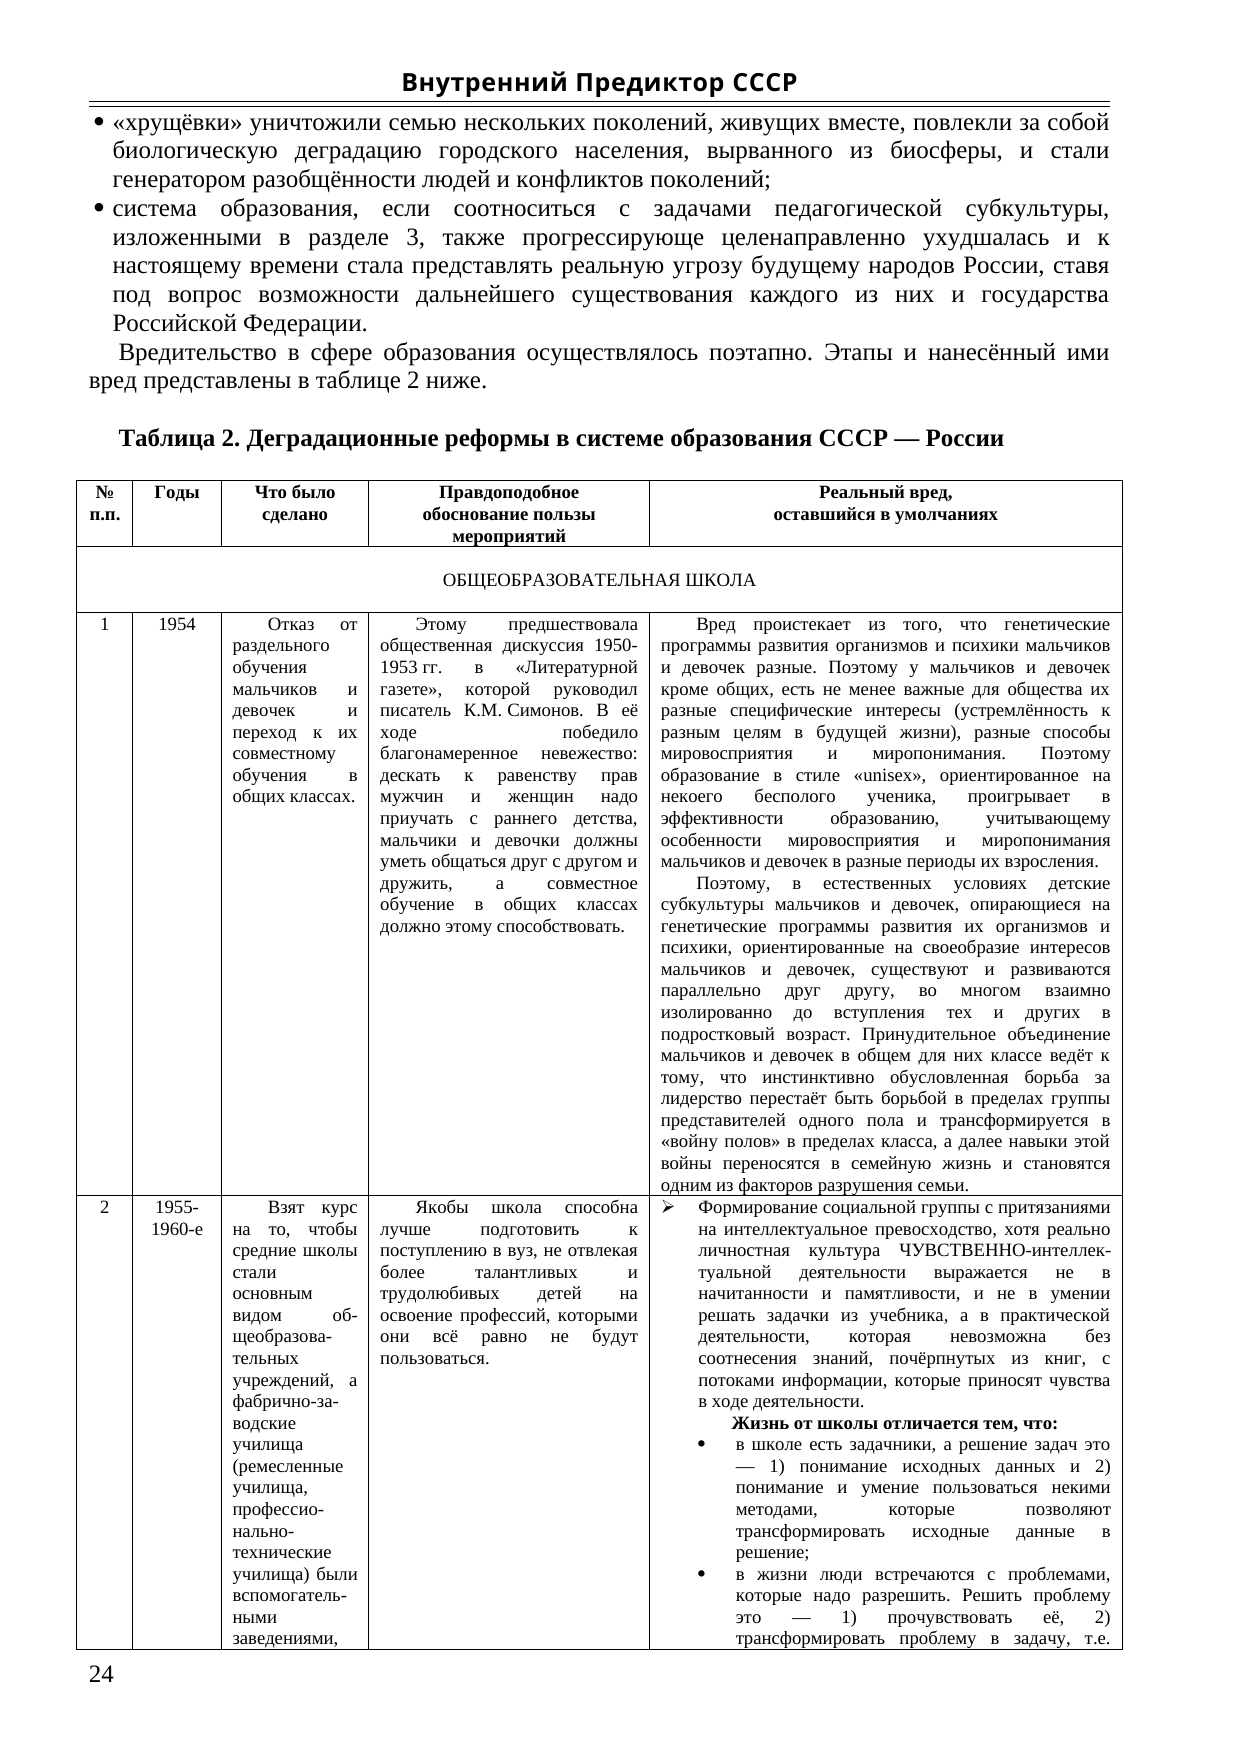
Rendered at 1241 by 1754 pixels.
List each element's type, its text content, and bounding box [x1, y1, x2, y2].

table_header Реальный вред, оставшийся в умолчаниях [650, 481, 1122, 546]
list система образования, если соотноситься с задачами педагогической субкультуры, изложенными в разделе 3, также прогрессирующе целенаправленно ухудшалась и к настоящему времени стала представлять реальную угрозу будущему народов России, ставя под вопрос возможности дальнейшего существования каждого из них и государства Российской Федерации. [94, 193, 1110, 337]
table_cell ОБЩЕОБРАЗОВАТЕЛЬНАЯ ШКОЛА [77, 547, 1122, 612]
table_cell 1954 [133, 613, 221, 1195]
list «хрущёвки» уничтожили семью нескольких поколений, живущих вместе, повлекли за собой биологическую деградацию городского населения, вырванного из биосферы, и стали генератором разобщённости людей и конфликтов поколений; [94, 107, 1110, 193]
table_cell Отказ от раздельного обучения мальчиков и девочек и переход к их совместному обучения в общих классах. [222, 613, 368, 1195]
table_cell Этому предшествовала общественная дискуссия 1950-1953 гг. в «Литературной газете», которой руководил писатель К.М. Си­монов. В её ходе победило благонамеренное невежество: дескать к равенству прав мужчин и жен­щин надо приучать с раннего детства, мальчики и девочки должны уметь общаться друг с другом и дружить, а совместное обучение в общих классах должно этому способствовать. [369, 613, 649, 1195]
table_cell 1 [77, 613, 132, 1195]
text Вредительство в сфере образования осуществлялось поэтапно. Этапы и нанесённый ими вред представлены в таблице 2 ниже. [89, 337, 1110, 394]
table_cell 2 [77, 1196, 132, 1649]
table_cell Формирование социальной группы с притязаниями на интеллектуальное превосходство, хотя реально личностная культура ЧУВСТВЕННО-интел­лек­туальной деятельности выражается не в начитанности и памятливости, и не в умении решать задачки из учебника, а в практической деятельности, которая невозможна без соотнесения знаний, почёрпнутых из книг, с потоками информации, которые приносят чувства в ходе деятельности. Жизнь от школы отличается тем, что: в школе есть задачники, а решение задач это — 1) понимание исходных данных и 2) понимание и умение пользоваться некими методами, которые позволяют трансформировать исходные данные в решение; в жизни люди встречаются с проблемами, которые надо разрешить. Решить проблему это — 1) прочувствовать её, 2) трансформировать проблему в задачу, т.е. [650, 1196, 1122, 1649]
text Таблица 2. Деградационные реформы в системе образования СССР — России [89, 423, 1110, 480]
table_header Правдоподобное обоснование пользы мероприятий [369, 481, 649, 546]
table_cell Вред проистекает из того, что генетические программы развития организмов и психики мальчиков и девочек разные. Поэтому у мальчиков и девочек кроме общих, есть не менее важные для общества их разные специфические интересы (устремлённость к разным целям в будущей жизни), разные способы мировосприятия и миропонимания. Поэтому образование в стиле «unisex», ориентированное на некоего бесполого ученика, проигрывает в эффективности образованию, учитывающему особенности мировосприятия и миропонимания мальчиков и девочек в разные периоды их взросления. Поэтому, в естественных условиях детские субкультуры мальчиков и девочек, опирающиеся на генетические программы развития их организмов и психики, ориентированные на своеобразие интересов мальчиков и девочек, существуют и развиваются параллельно друг другу, во многом взаимно изолированно до вступления тех и других в подростковый возраст. Принудительное объединение мальчиков и девочек в общем для них классе ведёт к тому, что инстинктивно обусловленная борьба за лидерство перестаёт быть борьбой в пределах группы представителей одного пола и трансформируется в «войну полов» в пределах класса, а далее навыки этой войны переносятся в семейную жизнь и становятся одним из факторов разрушения семьи. [650, 613, 1122, 1195]
table_cell Взят курс на то, чтобы средние школы стали основным видом об­щеобразо­ва­тель­ных учреждений, а фабрично-за­вод­­ские училища (ремесленные училища, профес­сио­наль­но-технические учи­лища) были вспо­могатель­ны­ми заведениями, [222, 1196, 368, 1649]
table_cell 1955-1960‑е [133, 1196, 221, 1649]
table_cell Якобы школа способна лучше подготовить к поступлению в вуз, не отвлекая более талантливых и трудолюбивых детей на освоение профессий, которыми они всё равно не будут пользоваться. [369, 1196, 649, 1649]
table_header Годы [133, 481, 221, 546]
table_header Что было сделано [222, 481, 368, 546]
table_header № п.п. [77, 481, 132, 546]
